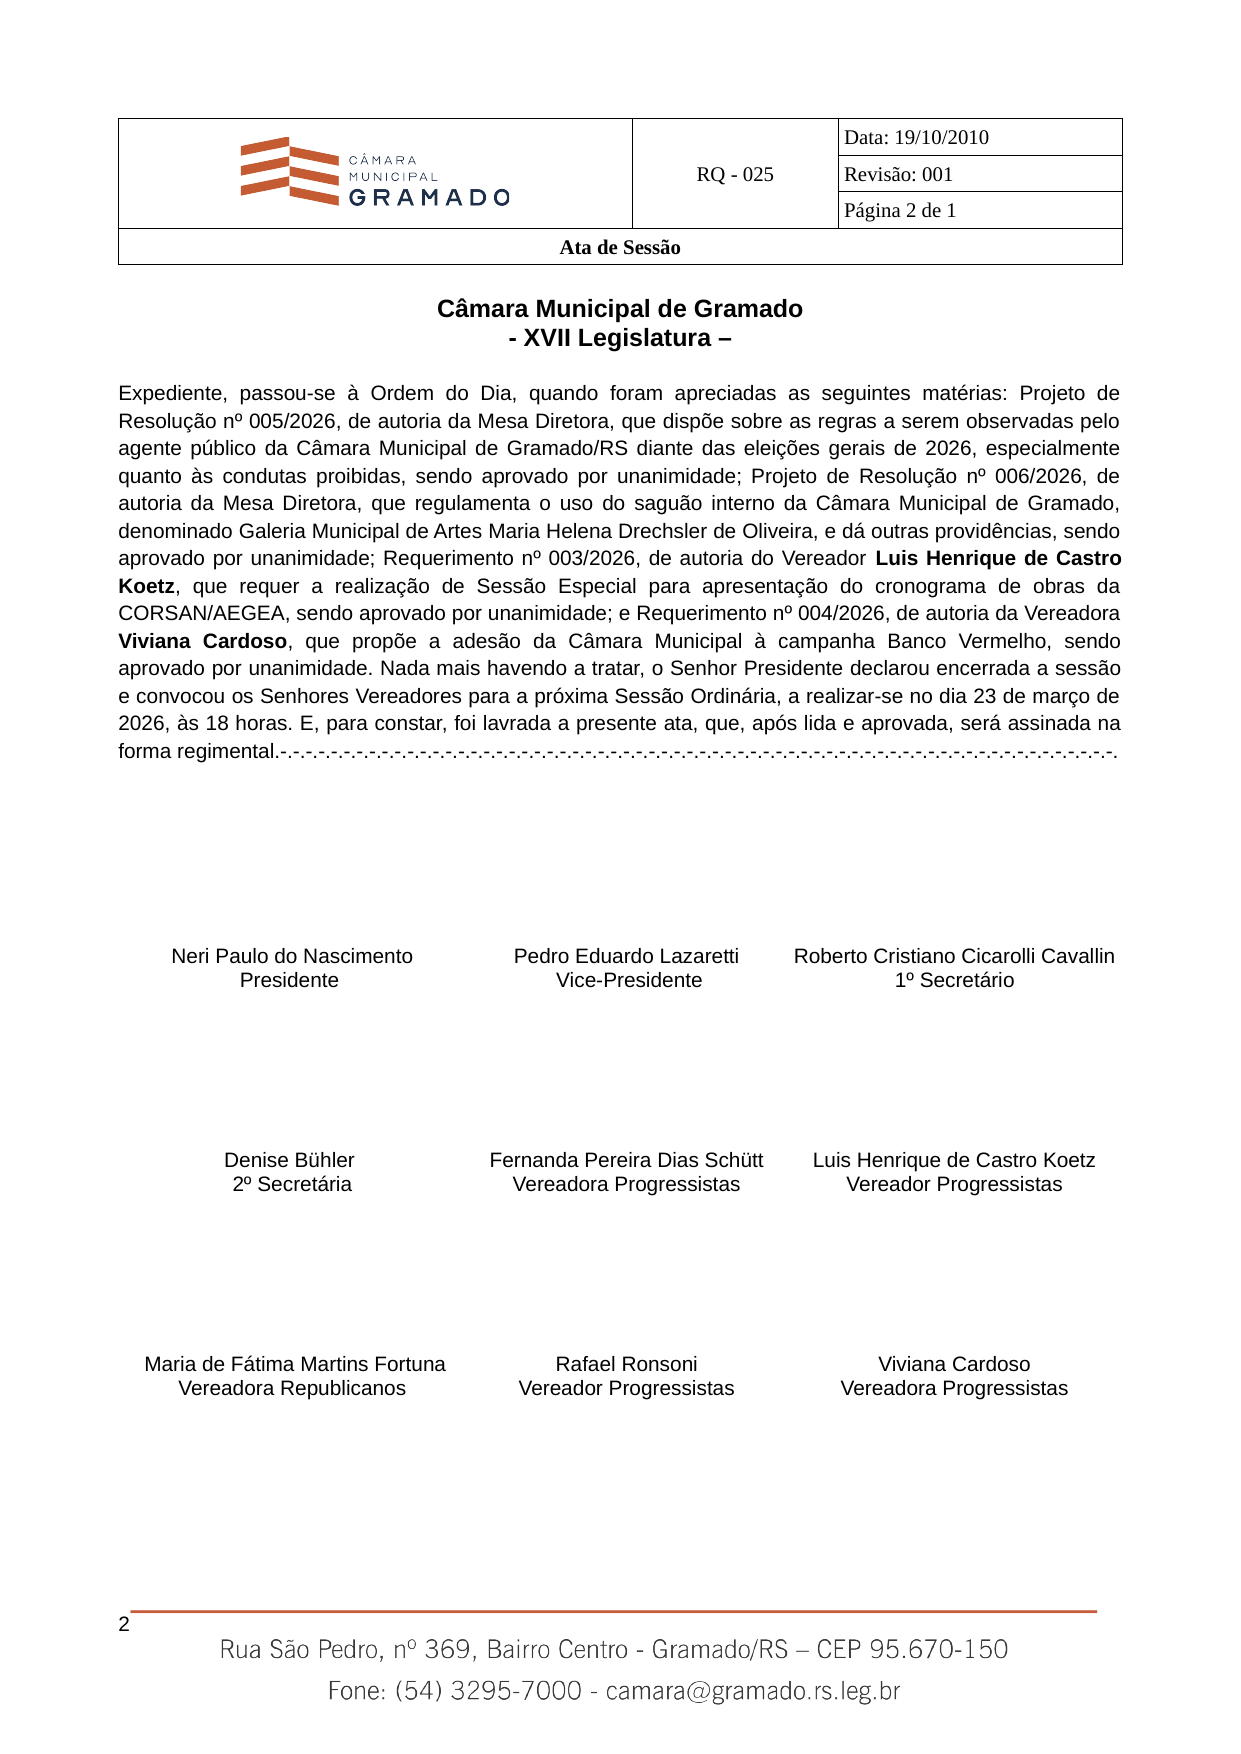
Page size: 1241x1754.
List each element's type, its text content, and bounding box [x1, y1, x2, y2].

table_cell Maria de Fátima Martins Fortuna Vereadora Republicanos [119, 1250, 466, 1409]
table_cell Denise Bühler 2º Secretária [119, 1046, 466, 1249]
table_header [119, 1411, 1122, 1542]
table_cell Viviana Cardoso Vereadora Progressistas [787, 1250, 1122, 1409]
table_cell Rafael Ronsoni Vereador Progressistas [467, 1250, 786, 1409]
table_header Pedro Eduardo Lazaretti Vice-Presidente [467, 866, 786, 1045]
text Expediente, passou-se à Ordem do Dia, quando foram apreciadas as seguintes matérias: Projeto de Resolução nº 005/2026, de autoria da Mesa Diretora, que dispõe sobre as regras a serem observadas pelo agente público da Câmara Municipal de Gramado/RS diante das eleições gerais de 2026, especialmente quanto às condutas proibidas, sendo aprovado por unanimidade; Projeto de Resolução nº 006/2026, de autoria da Mesa Diretora, que regulamenta o uso do saguão interno da Câmara Municipal de Gramado, denominado Galeria Municipal de Artes Maria Helena Drechsler de Oliveira, e dá outras providências, sendo aprovado por unanimidade; Requerimento nº 003/2026, de autoria do Vereador Luis Henrique de Castro Koetz, que requer a realização de Sessão Especial para apresentação do cronograma de obras da CORSAN/AEGEA, sendo aprovado por unanimidade; e Requerimento nº 004/2026, de autoria da Vereadora Viviana Cardoso, que propõe a adesão da Câmara Municipal à campanha Banco Vermelho, sendo aprovado por unanimidade. Nada mais havendo a tratar, o Senhor Presidente declarou encerrada a sessão e convocou os Senhores Vereadores para a próxima Sessão Ordinária, a realizar-se no dia 23 de março de 2026, às 18 horas. E, para constar, foi lavrada a presente ata, que, após lida e aprovada, será assinada na forma regimental.-.-.-.-.-.-.-.-.-.-.-.-.-.-.-.-.-.-.-.-.-.-.-.-.-.-.-.-.-.-.-.-.-.-.-.-.-.-.-.-.-.-.-.-.-.-.-.-.-.-.-.-.-.-.-.-.-.-.-.-.-.-.-.-.-.-. [118, 381, 1122, 763]
table_cell Fernanda Pereira Dias Schütt Vereadora Progressistas [467, 1046, 786, 1249]
table_header Roberto Cristiano Cicarolli Cavallin 1º Secretário [787, 866, 1122, 1045]
table_header Neri Paulo do Nascimento Presidente [119, 866, 466, 1045]
picture [240, 137, 510, 206]
picture [65, 1570, 1166, 1754]
table_cell Luis Henrique de Castro Koetz Vereador Progressistas [787, 1046, 1122, 1249]
